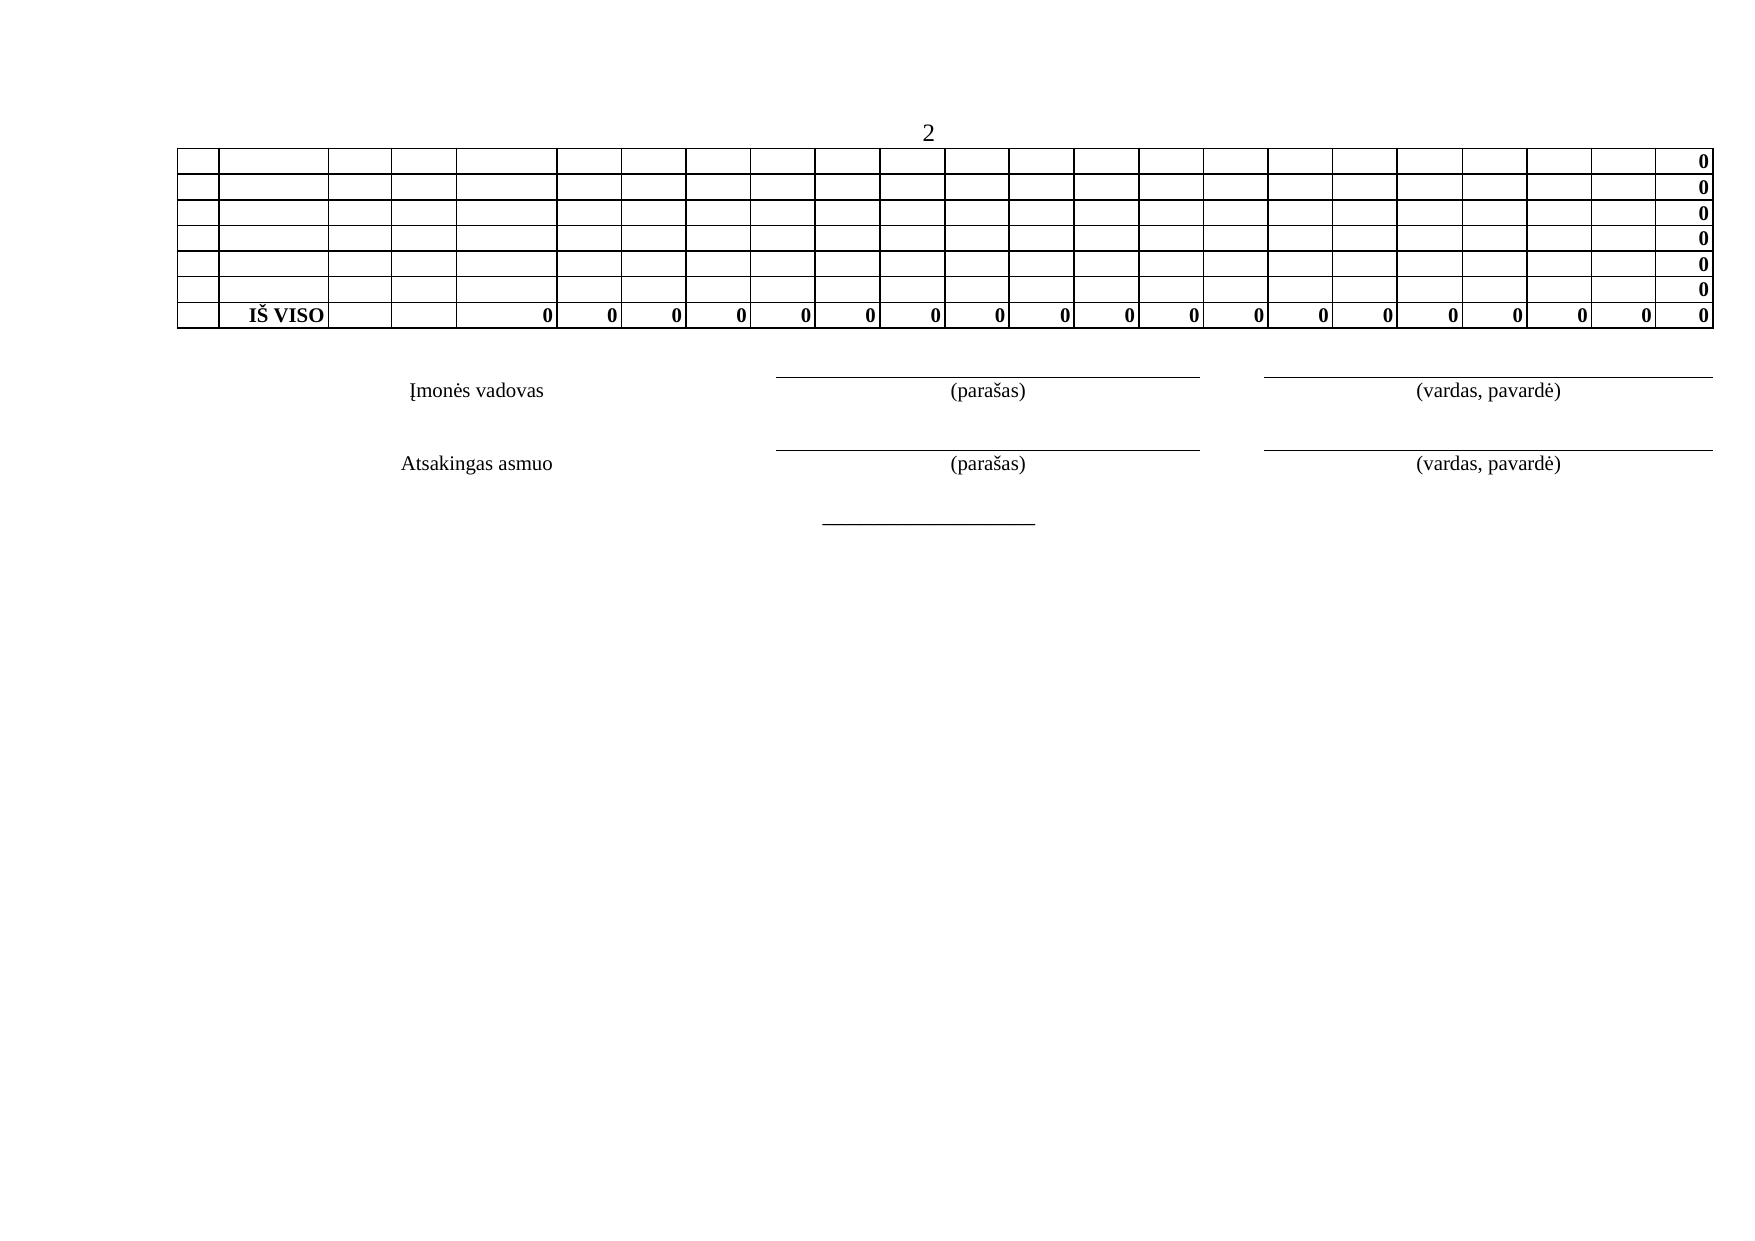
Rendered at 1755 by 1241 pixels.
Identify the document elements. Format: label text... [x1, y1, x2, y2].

table_cell [1010, 252, 1073, 276]
table_cell [1140, 226, 1203, 250]
table_cell 0 [1398, 303, 1462, 327]
table_cell [1269, 277, 1332, 301]
table_cell [1592, 277, 1655, 301]
table_cell [178, 303, 218, 327]
table_cell [457, 226, 556, 250]
table_cell [457, 175, 556, 199]
table_cell [1463, 252, 1526, 276]
table_cell [220, 252, 328, 276]
table_cell [1398, 226, 1462, 250]
table_cell [1333, 252, 1396, 276]
table_cell [946, 149, 1008, 173]
table_cell [816, 277, 879, 301]
table_cell [881, 175, 944, 199]
table_header [1200, 353, 1264, 377]
table_cell [1075, 277, 1138, 301]
table_cell (parašas) [776, 451, 1200, 475]
table_cell [1269, 175, 1332, 199]
table_cell [1010, 201, 1073, 224]
table_cell 0 [1656, 277, 1712, 301]
table_cell [177, 402, 776, 426]
table_cell [1269, 201, 1332, 224]
table_cell [1264, 402, 1713, 426]
table_cell [558, 149, 621, 173]
table_cell [776, 402, 1200, 426]
table_cell [1398, 201, 1462, 224]
table_cell [1269, 149, 1332, 173]
table_cell [622, 277, 685, 301]
table_cell [1075, 175, 1138, 199]
table_cell [751, 252, 814, 276]
table_cell [178, 226, 218, 250]
table_cell [687, 175, 750, 199]
table_cell [1140, 149, 1203, 173]
table_cell [1333, 149, 1396, 173]
table_cell [1200, 426, 1264, 450]
table_cell [220, 201, 328, 224]
table_cell [1333, 277, 1396, 301]
table_cell [1140, 175, 1203, 199]
table_header [177, 353, 776, 377]
table_cell [946, 175, 1008, 199]
table_cell [1010, 277, 1073, 301]
table_cell [1140, 252, 1203, 276]
table_cell [1075, 226, 1138, 250]
table_cell [177, 426, 776, 450]
table_cell [457, 277, 556, 301]
text _________________ [177, 499, 1680, 528]
table_cell [687, 252, 750, 276]
table_cell [558, 226, 621, 250]
table_cell [457, 201, 556, 224]
table_cell [751, 175, 814, 199]
table_cell [1075, 252, 1138, 276]
table_cell 0 [1656, 226, 1712, 250]
table_cell [687, 226, 750, 250]
table_cell [881, 252, 944, 276]
table_cell (parašas) [776, 378, 1200, 402]
table_cell [329, 303, 391, 327]
table_cell [1333, 201, 1396, 224]
table_cell [329, 252, 391, 276]
table_cell [1010, 149, 1073, 173]
table_cell [178, 277, 218, 301]
table_cell [881, 226, 944, 250]
table_cell IŠ VISO [220, 303, 328, 327]
table_cell [329, 226, 391, 250]
table_cell [178, 175, 218, 199]
table_cell 0 [1528, 303, 1591, 327]
table_cell [1592, 226, 1655, 250]
table_cell [816, 149, 879, 173]
table_cell [457, 149, 556, 173]
table_cell [392, 303, 456, 327]
table_cell [329, 201, 391, 224]
table_cell 0 [1656, 201, 1712, 224]
table_cell [1592, 252, 1655, 276]
table_cell [816, 252, 879, 276]
table_cell (vardas, pavardė) [1264, 451, 1713, 475]
table_cell [220, 277, 328, 301]
table_cell Atsakingas asmuo [177, 450, 776, 475]
table_cell [392, 175, 456, 199]
table_cell [558, 277, 621, 301]
table_cell (vardas, pavardė) [1264, 378, 1713, 402]
table_cell [1528, 175, 1591, 199]
table_cell [392, 252, 456, 276]
table_cell [1269, 226, 1332, 250]
table_cell [220, 226, 328, 250]
table_cell [1204, 201, 1267, 224]
table_cell [1463, 149, 1526, 173]
table_cell [1592, 201, 1655, 224]
table_cell [1398, 175, 1462, 199]
table_cell [1200, 450, 1264, 475]
table_cell [622, 149, 685, 173]
table_cell [1528, 252, 1591, 276]
table_cell 0 [687, 303, 750, 327]
table_cell 0 [1075, 303, 1138, 327]
table_cell 0 [1656, 175, 1712, 199]
table_cell [751, 149, 814, 173]
table_cell [178, 252, 218, 276]
table_cell [220, 149, 328, 173]
table_cell [622, 201, 685, 224]
table_cell [816, 175, 879, 199]
table_cell [1463, 201, 1526, 224]
table_cell [1333, 226, 1396, 250]
table_cell [1140, 277, 1203, 301]
table_cell 0 [1269, 303, 1332, 327]
table_cell [1200, 402, 1264, 426]
table_cell [1269, 252, 1332, 276]
table_cell [1200, 377, 1264, 402]
table_cell [881, 277, 944, 301]
table_cell [622, 226, 685, 250]
table_header [776, 353, 1200, 377]
table_cell [1592, 175, 1655, 199]
table_cell [687, 201, 750, 224]
table_cell [220, 175, 328, 199]
table_cell [392, 277, 456, 301]
table_cell [558, 252, 621, 276]
table_cell 0 [1656, 149, 1712, 173]
table_cell [687, 277, 750, 301]
table_cell [457, 252, 556, 276]
table_cell 0 [816, 303, 879, 327]
table_cell [1528, 277, 1591, 301]
table_cell [178, 201, 218, 224]
table_cell [946, 226, 1008, 250]
table_cell 0 [457, 303, 556, 327]
table_cell [1463, 175, 1526, 199]
table_header [1264, 353, 1713, 377]
table_cell 0 [946, 303, 1008, 327]
table_cell 0 [558, 303, 621, 327]
table_cell [1204, 175, 1267, 199]
table_cell [1398, 252, 1462, 276]
table_cell 0 [1333, 303, 1396, 327]
table_cell Įmonės vadovas [177, 377, 776, 402]
table_cell [1463, 226, 1526, 250]
table_cell [392, 149, 456, 173]
table_cell [392, 201, 456, 224]
table_cell [1204, 252, 1267, 276]
table_cell 0 [1010, 303, 1073, 327]
table_cell [329, 175, 391, 199]
table_cell [881, 201, 944, 224]
table_cell [622, 175, 685, 199]
table_cell [816, 201, 879, 224]
table_cell [946, 252, 1008, 276]
table_cell 0 [1140, 303, 1203, 327]
table_cell [178, 149, 218, 173]
table_cell [751, 201, 814, 224]
table_cell 0 [881, 303, 944, 327]
table_cell [881, 149, 944, 173]
table_cell [1264, 426, 1713, 450]
table_cell 0 [1204, 303, 1267, 327]
table_cell [1204, 277, 1267, 301]
table_cell [1010, 226, 1073, 250]
table_cell [1204, 149, 1267, 173]
table_cell [1140, 201, 1203, 224]
table_cell [1075, 149, 1138, 173]
table_cell [558, 175, 621, 199]
table_cell [946, 277, 1008, 301]
table_cell 0 [1656, 303, 1712, 327]
table_cell [1592, 149, 1655, 173]
table_cell 0 [1463, 303, 1526, 327]
table_cell [392, 226, 456, 250]
table_cell [946, 201, 1008, 224]
table_cell [1398, 149, 1462, 173]
table_cell [1398, 277, 1462, 301]
table_cell [329, 277, 391, 301]
table_cell [1333, 175, 1396, 199]
table_cell [329, 149, 391, 173]
table_cell [1010, 175, 1073, 199]
table_cell [1528, 201, 1591, 224]
table_cell [1528, 149, 1591, 173]
table_cell [558, 201, 621, 224]
table_cell 0 [1592, 303, 1655, 327]
table_cell 0 [1656, 252, 1712, 276]
table_cell [1204, 226, 1267, 250]
table_cell 0 [622, 303, 685, 327]
table_cell [1075, 201, 1138, 224]
table_cell [776, 426, 1200, 450]
table_cell [751, 226, 814, 250]
table_cell 0 [751, 303, 814, 327]
table_cell [1463, 277, 1526, 301]
table_cell [1528, 226, 1591, 250]
table_cell [751, 277, 814, 301]
table_cell [687, 149, 750, 173]
table_cell [816, 226, 879, 250]
table_cell [622, 252, 685, 276]
